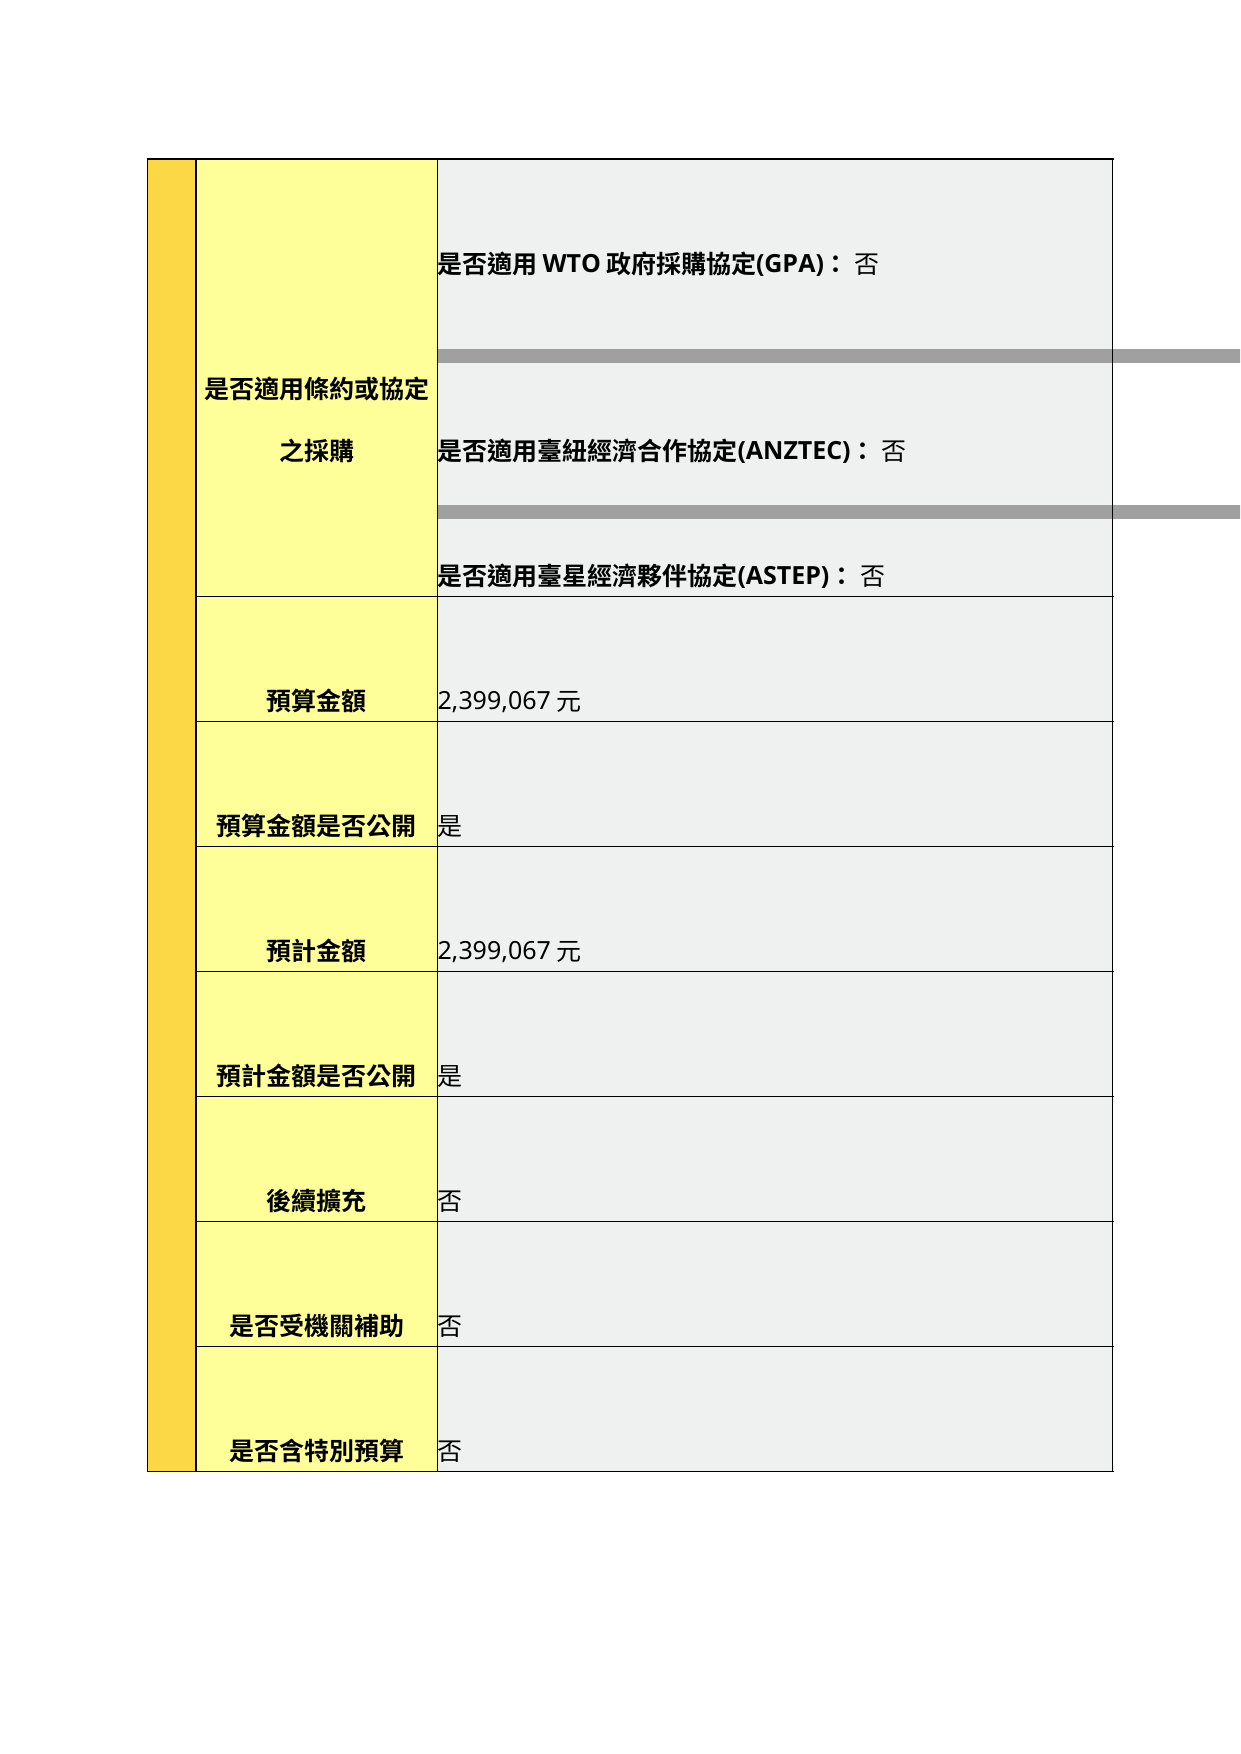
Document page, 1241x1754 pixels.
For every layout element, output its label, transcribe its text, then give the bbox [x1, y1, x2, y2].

table_cell 是否適用條約或協定之採購 [197, 160, 437, 596]
table_cell 預算金額是否公開 [197, 722, 437, 846]
table_cell 後續擴充 [197, 1097, 437, 1221]
table_cell 否 [438, 1097, 1112, 1221]
table_cell 預計金額 [197, 847, 437, 971]
table_cell 否 [438, 1222, 1112, 1346]
table_cell 預算金額 [197, 597, 437, 721]
table_cell 預計金額是否公開 [197, 972, 437, 1096]
table_cell 是否適用臺星經濟夥伴協定(ASTEP)： 否 [438, 519, 1112, 596]
table_cell 是否適用臺紐經濟合作協定(ANZTEC)： 否 [438, 363, 1112, 505]
table_cell [148, 160, 195, 1471]
table_cell 是 [438, 722, 1112, 846]
table_cell 2,399,067元 [438, 847, 1112, 971]
table_cell 是 [438, 972, 1112, 1096]
table_cell 是否受機關補助 [197, 1222, 437, 1346]
table_cell 否 [438, 1347, 1112, 1471]
table_cell 2,399,067元 [438, 597, 1112, 721]
table_cell 是否含特別預算 [197, 1347, 437, 1471]
table_cell 是否適用WTO政府採購協定(GPA)： 否 [438, 160, 1112, 349]
